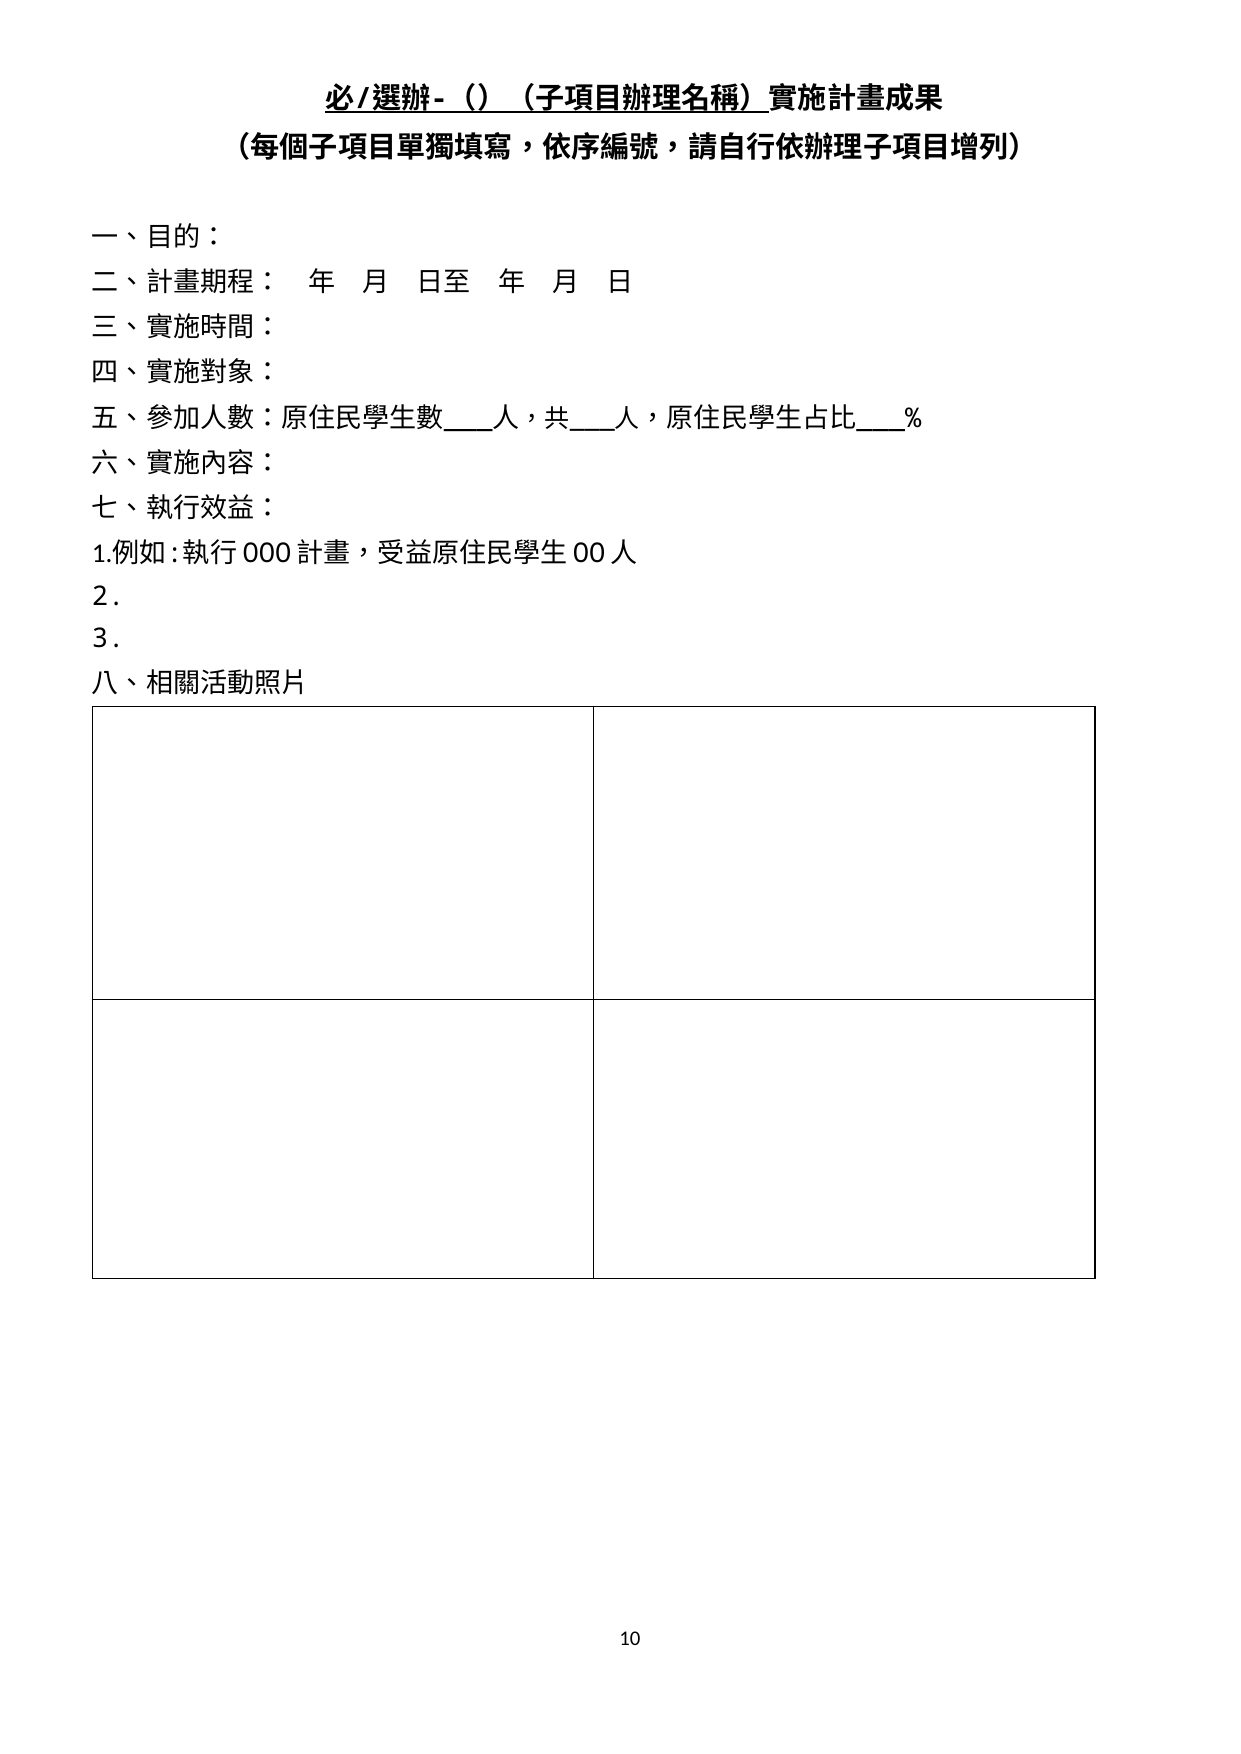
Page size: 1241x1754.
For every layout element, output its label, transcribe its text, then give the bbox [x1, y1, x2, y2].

text 五、參加人數：原住民學生數___人，共___人，原住民學生占比___% [92, 396, 1201, 435]
text 一、目的： [92, 215, 1201, 254]
text 2. [92, 576, 1201, 613]
table_header [594, 707, 1094, 999]
list 例如:執行OOO計畫，受益原住民學生OO人 [92, 531, 1201, 570]
table_header [93, 707, 593, 999]
text 必/選辦-（）（子項目辦理名稱）實施計畫成果 [92, 75, 1201, 117]
text 七、執行效益： [92, 486, 1201, 525]
text 四、實施對象： [92, 350, 1201, 390]
text （每個子項目單獨填寫，依序編號，請自行依辦理子項目增列） [92, 124, 1168, 166]
text 三、實施時間： [92, 305, 1201, 344]
text 六、實施內容： [92, 441, 1201, 480]
table_cell [93, 1000, 593, 1278]
text 二、計畫期程： 年 月 日至 年 月 日 [92, 260, 1201, 299]
text 3. [92, 618, 1201, 655]
text 八、相關活動照片 [92, 661, 1201, 700]
table_cell [594, 1000, 1094, 1278]
